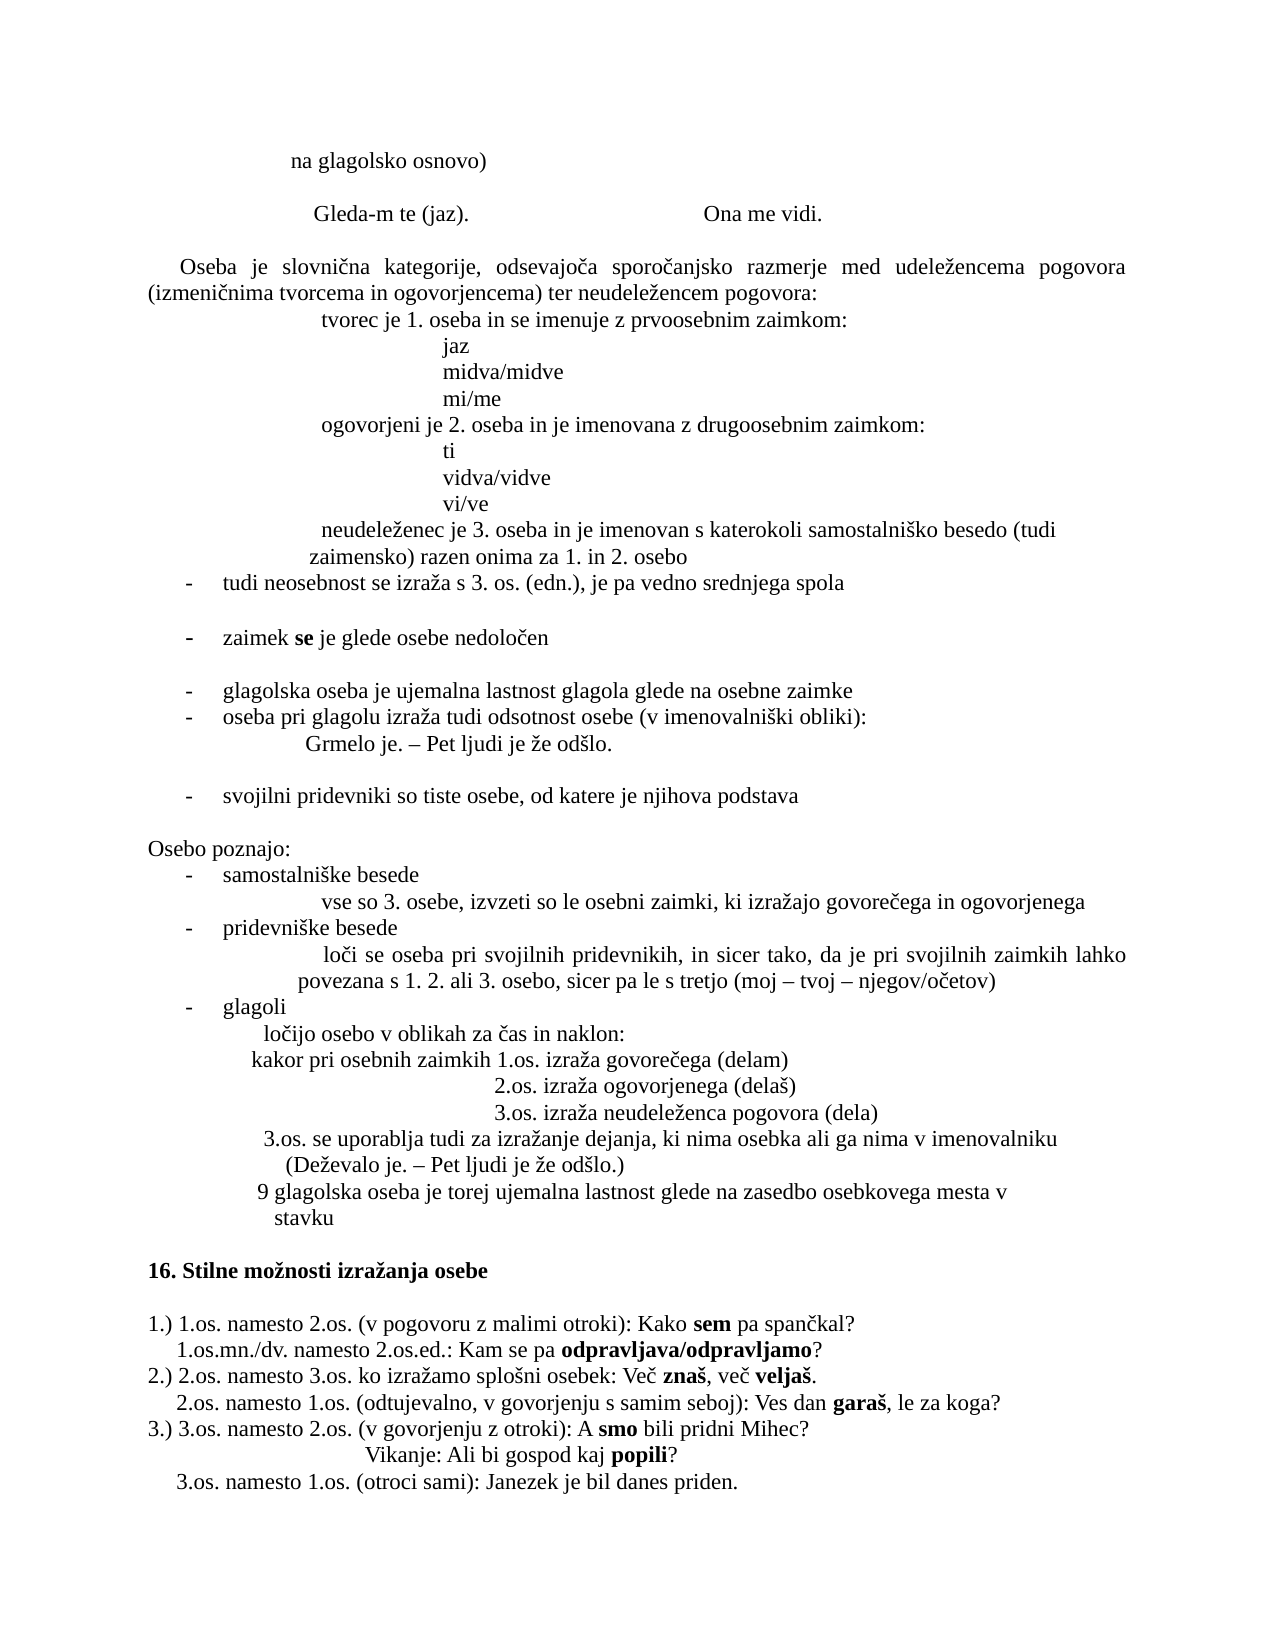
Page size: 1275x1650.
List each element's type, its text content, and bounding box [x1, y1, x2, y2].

text 2.os. namesto 1.os. (odtujevalno, v govorjenju s samim seboj): Ves dan garaš, le za koga? [148, 1389, 1127, 1415]
text na glagolsko osnovo) [148, 148, 1127, 174]
text  vse so 3. osebe, izvzeti so le osebni zaimki, ki izražajo govorečega in ogovorjenega [298, 888, 1127, 914]
text 2.os. izraža ogovorjenega (delaš) [223, 1072, 1127, 1099]
text zaimensko) razen onima za 1. in 2. osebo [298, 543, 1127, 569]
list glagolska oseba je ujemalna lastnost glagola glede na osebne zaimke [185, 677, 1127, 703]
text  glagolska oseba je torej ujemalna lastnost glede na zasedbo osebkovega mesta v [223, 1178, 1127, 1204]
text  ogovorjeni je 2. oseba in je imenovana z drugoosebnim zaimkom: [298, 411, 1127, 437]
text 3.) 3.os. namesto 2.os. (v govorjenju z otroki): A smo bili pridni Mihec? [148, 1415, 1127, 1441]
text kakor pri osebnih zaimkih 1.os. izraža govorečega (delam) [223, 1046, 1127, 1072]
text 1.) 1.os. namesto 2.os. (v pogovoru z malimi otroki): Kako sem pa spančkal? [148, 1309, 1127, 1336]
text 3.os. namesto 1.os. (otroci sami): Janezek je bil danes priden. [148, 1468, 1127, 1494]
text ti [298, 437, 1127, 464]
text  tvorec je 1. oseba in se imenuje z prvoosebnim zaimkom: [298, 306, 1127, 332]
text Grmelo je. – Pet ljudi je že odšlo. [185, 730, 1127, 756]
text  3.os. se uporablja tudi za izražanje dejanja, ki nima osebka ali ga nima v imenovalniku [223, 1125, 1127, 1151]
text 2.) 2.os. namesto 3.os. ko izražamo splošni osebek: Več znaš, več veljaš. [148, 1362, 1127, 1389]
text 1.os.mn./dv. namesto 2.os.ed.: Kam se pa odpravljava/odpravljamo? [148, 1336, 1127, 1362]
text mi/me [298, 385, 1127, 411]
text  ločijo osebo v oblikah za čas in naklon: [223, 1020, 1127, 1046]
text jaz [298, 332, 1127, 358]
list tudi neosebnost se izraža s 3. os. (edn.), je pa vedno srednjega spola [185, 569, 1127, 596]
text stavku [223, 1204, 1127, 1231]
text vidva/vidve [298, 464, 1127, 490]
list pridevniške besede [185, 914, 1127, 941]
list oseba pri glagolu izraža tudi odsotnost osebe (v imenovalniški obliki): [185, 703, 1127, 730]
text Osebo poznajo: [148, 835, 1127, 862]
text  loči se oseba pri svojilnih pridevnikih, in sicer tako, da je pri svojilnih zaimkih lahko povezana s 1. 2. ali 3. osebo, sicer pa le s tretjo (moj – tvoj – njegov/očetov) [298, 941, 1127, 993]
text 3.os. izraža neudeleženca pogovora (dela) [223, 1099, 1127, 1125]
list glagoli [185, 993, 1127, 1020]
text 16. Stilne možnosti izražanja osebe [148, 1257, 1127, 1283]
text  Oseba je slovnična kategorije, odsevajoča sporočanjsko razmerje med udeležencema pogovora (izmeničnima tvorcema in ogovorjencema) ter neudeležencem pogovora: [148, 253, 1127, 306]
text (Deževalo je. – Pet ljudi je že odšlo.) [223, 1151, 1127, 1178]
list zaimek se je glede osebe nedoločen [185, 622, 1127, 651]
list svojilni pridevniki so tiste osebe, od katere je njihova podstava [185, 782, 1127, 809]
list samostalniške besede [185, 862, 1127, 888]
text vi/ve [298, 490, 1127, 517]
text  neudeleženec je 3. oseba in je imenovan s katerokoli samostalniško besedo (tudi [298, 517, 1127, 543]
text midva/midve [298, 358, 1127, 385]
text Vikanje: Ali bi gospod kaj popili? [148, 1441, 1127, 1468]
text Gleda-m te (jaz). Ona me vidi. [148, 200, 1127, 227]
